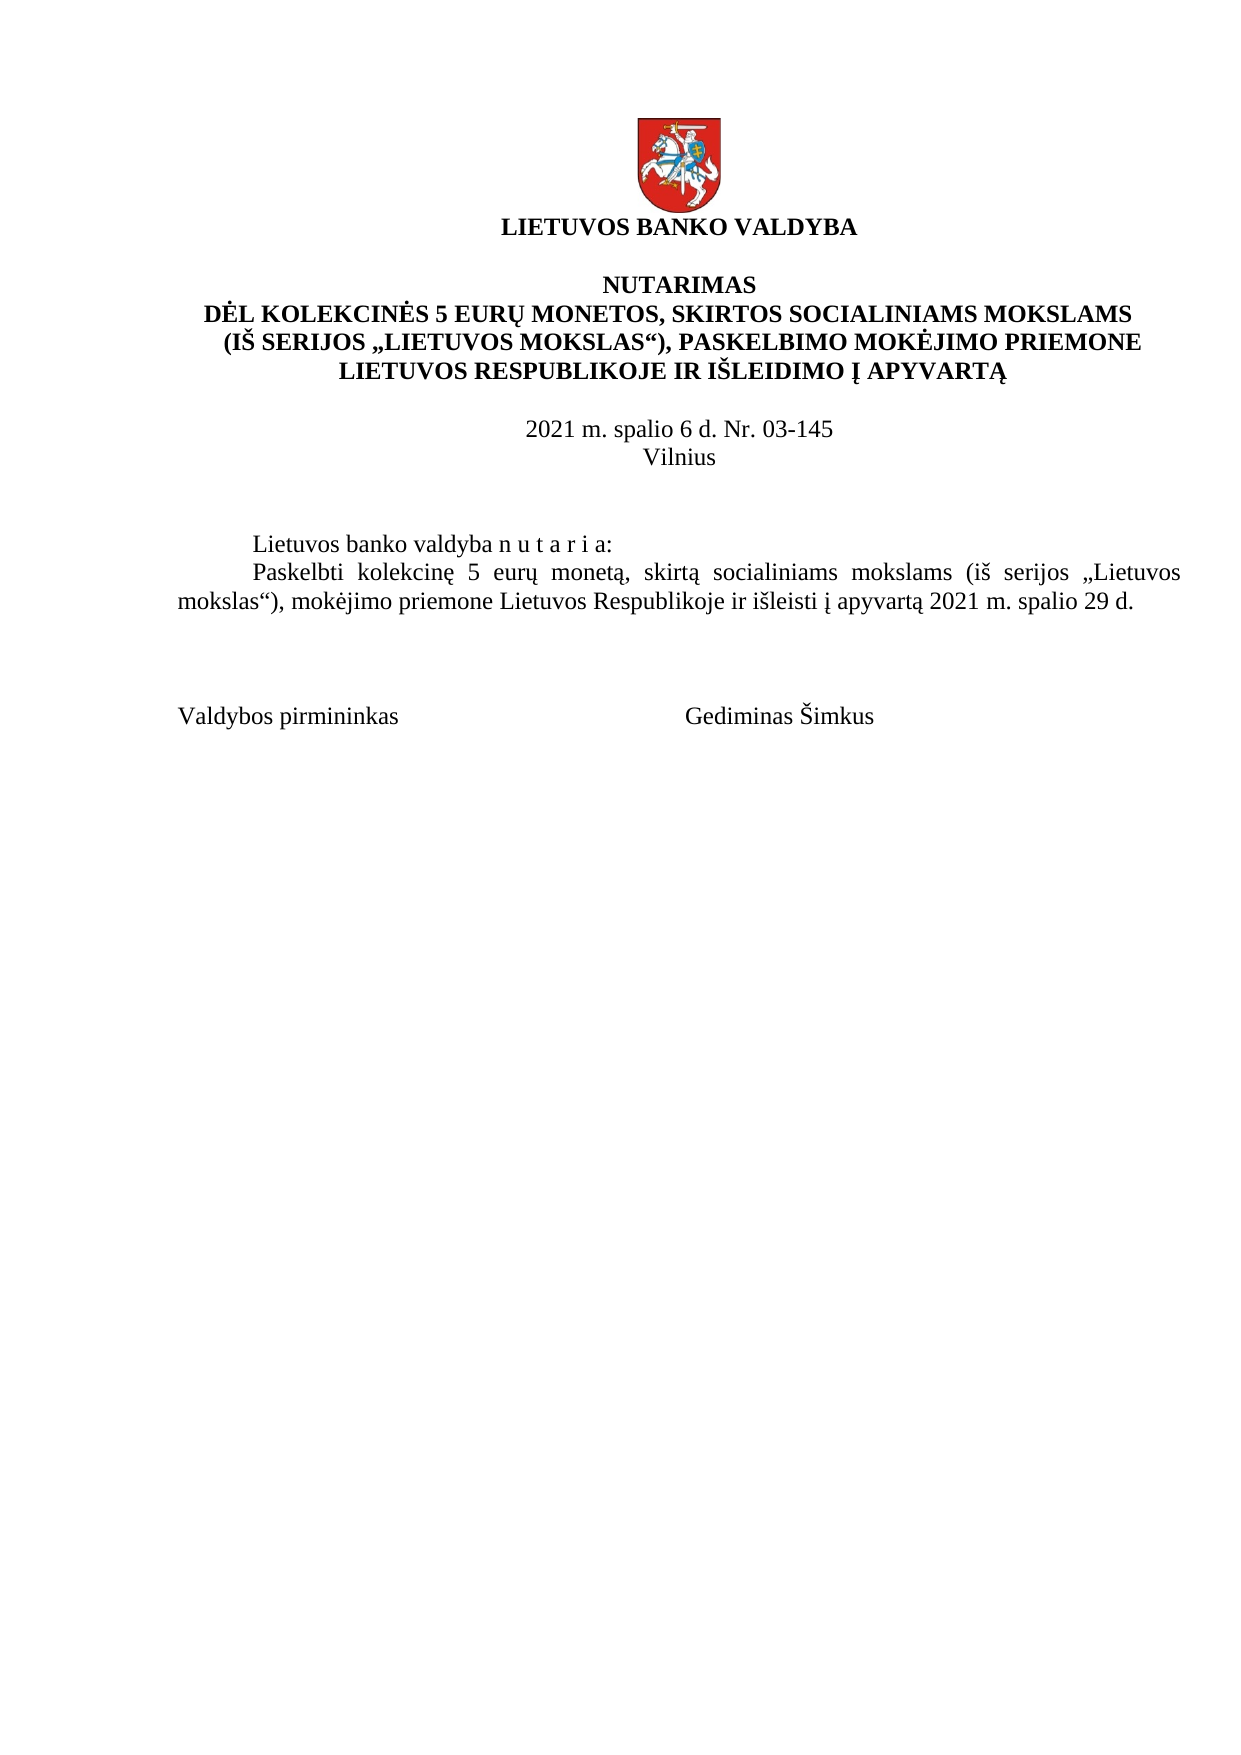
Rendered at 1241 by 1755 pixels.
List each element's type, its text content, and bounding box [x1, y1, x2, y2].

text 2021 m. spalio 6 d. Nr. 03-145 [177, 414, 1181, 442]
text Valdybos pirmininkas Gediminas Šimkus [177, 701, 1181, 730]
text NUTARIMAS [177, 270, 1181, 299]
text DĖL KOLEKCINĖS 5 EURŲ monetos, SKIRTos SOCIALINIAMS MOKSLAMS [155, 299, 1181, 327]
text (IŠ SERIJOS „LIETUVOS MOKSLAS“), PASKELBIMO MOKĖJIMO PRIEMONE LIETUVOS RESPUBLIKOJE IR IŠLEIDIMO Į APYVARTĄ [177, 327, 1181, 385]
text Lietuvos banko valdyba n u t a r i a: [177, 529, 1181, 557]
text LIETUVOS BANKO VALDYBA [177, 212, 1181, 241]
text Paskelbti kolekcinę 5 eurų monetą, skirtą socialiniams mokslams (iš serijos „Lietuvos mokslas“), mokėjimo priemone Lietuvos Respublikoje ir išleisti į apyvartą 2021 m. spalio 29 d. [177, 557, 1181, 615]
text Vilnius [177, 442, 1181, 471]
